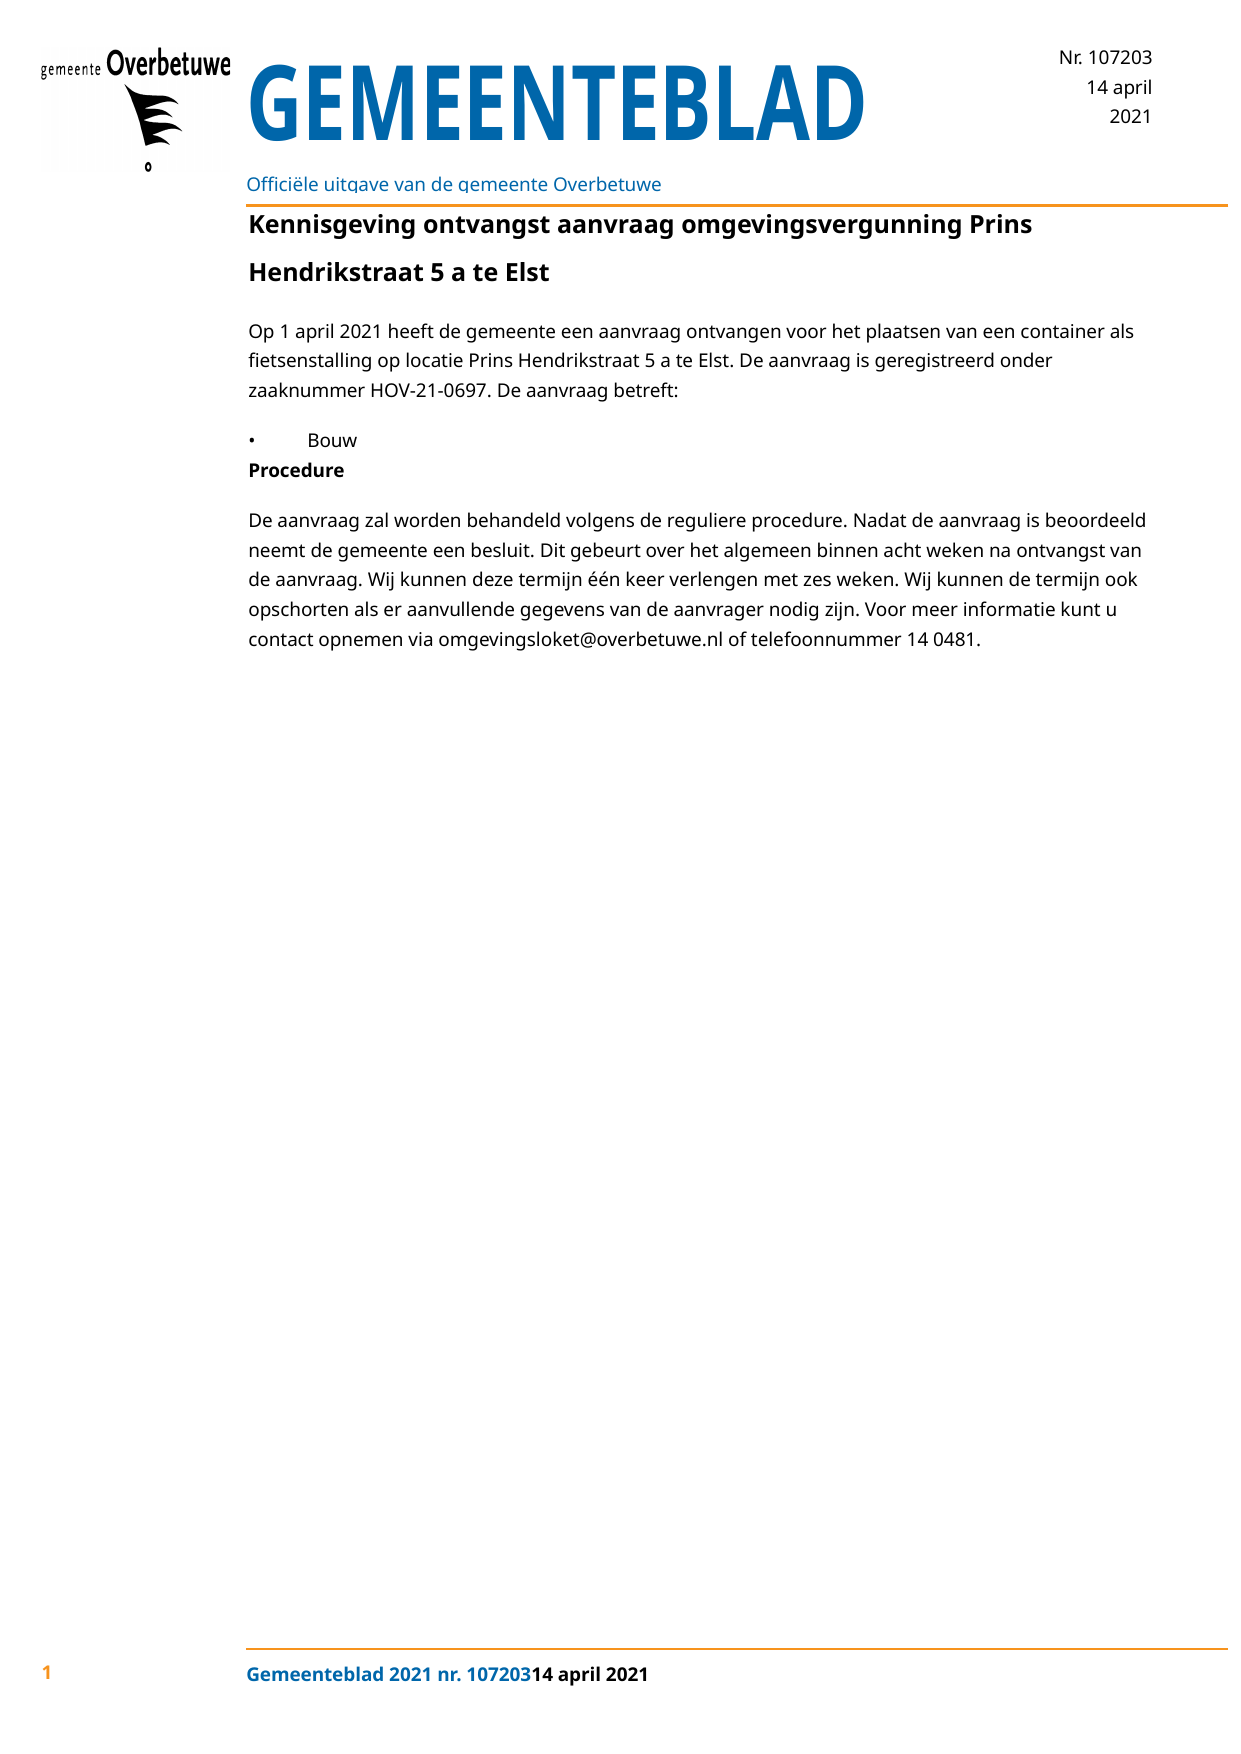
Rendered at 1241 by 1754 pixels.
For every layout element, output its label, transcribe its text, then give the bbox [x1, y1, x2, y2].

text Op 1 april 2021 heeft de gemeente een aanvraag ontvangen voor het plaatsen van een container als fietsenstalling op locatie Prins Hendrikstraat 5 a te Elst. De aanvraag is geregistreerd onder zaaknummer HOV-21-0697. De aanvraag betreft: [248, 318, 1152, 403]
text Kennisgeving ontvangst aanvraag omgevingsvergunning Prins Hendrikstraat 5 a te Elst [248, 207, 1152, 288]
text Procedure [248, 457, 1152, 483]
list Bouw [248, 427, 1152, 453]
text De aanvraag zal worden behandeld volgens de reguliere procedure. Nadat de aanvraag is beoordeeld neemt de gemeente een besluit. Dit gebeurt over het algemeen binnen acht weken na ontvangst van de aanvraag. Wij kunnen deze termijn één keer verlengen met zes weken. Wij kunnen de termijn ook opschorten als er aanvullende gegevens van de aanvrager nodig zijn. Voor meer informatie kunt u contact opnemen via omgevingsloket@overbetuwe.nl of telefoonnummer 14 0481. [248, 507, 1152, 652]
picture [41, 47, 231, 172]
